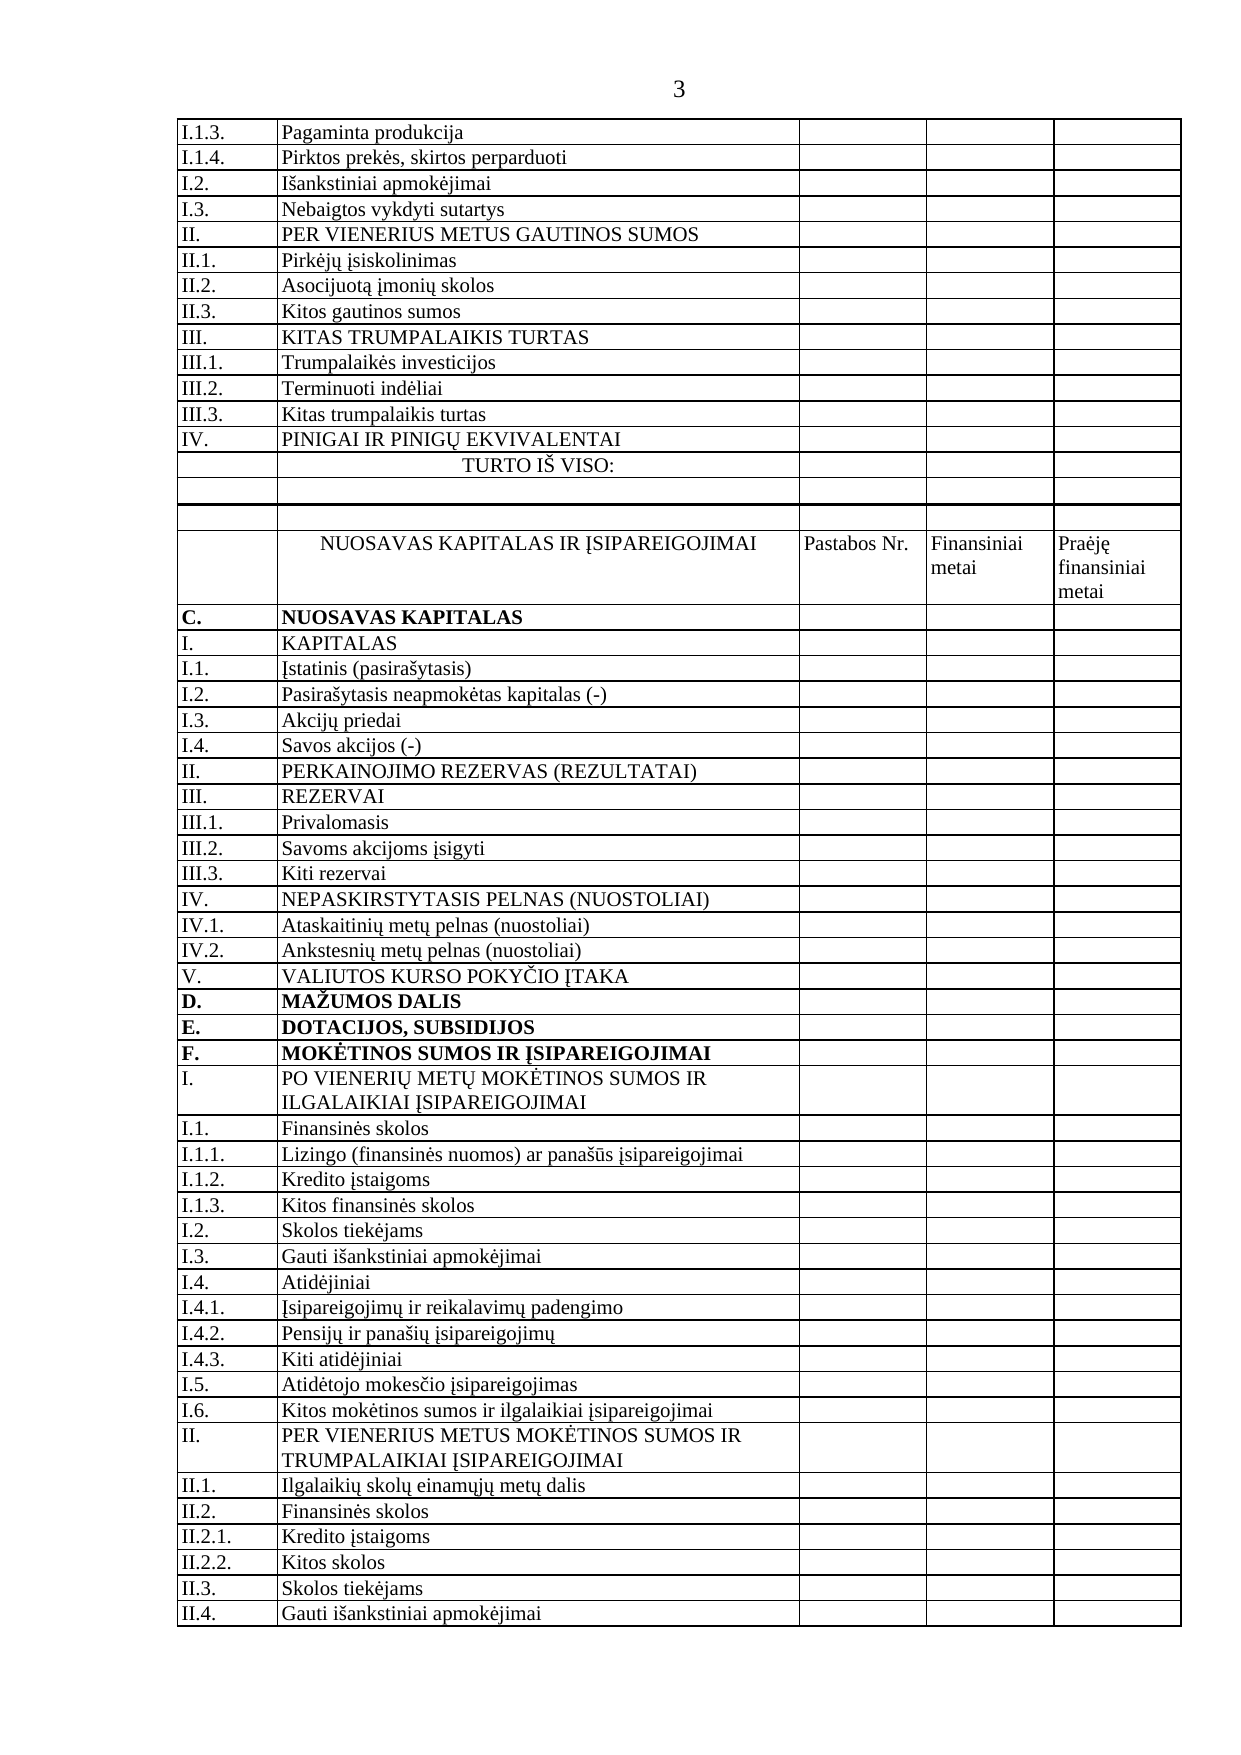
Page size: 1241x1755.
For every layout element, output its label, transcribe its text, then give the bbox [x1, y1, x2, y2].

table_cell [1049, 350, 1053, 374]
table_cell [922, 913, 926, 937]
table_cell [922, 1116, 926, 1140]
table_cell [922, 1295, 926, 1319]
table_cell [1049, 427, 1053, 451]
table_cell [922, 171, 926, 195]
table_cell [927, 350, 931, 374]
table_cell [927, 197, 931, 221]
table_cell [1049, 453, 1053, 477]
table_cell [927, 861, 931, 885]
table_cell [1049, 145, 1053, 169]
table_cell [922, 759, 926, 783]
table_cell [922, 1244, 926, 1268]
table_cell [927, 836, 931, 860]
table_cell [927, 145, 931, 169]
table_cell [927, 299, 931, 323]
table_cell III. [273, 785, 277, 808]
table_cell [1049, 785, 1053, 808]
table_cell [922, 1601, 926, 1625]
table_cell [922, 273, 926, 297]
table_cell [927, 1550, 931, 1574]
table_cell I.3. [273, 708, 277, 732]
table_cell [927, 708, 931, 732]
table_cell [1049, 887, 1053, 911]
table_cell [922, 1525, 926, 1548]
table_cell [1049, 759, 1053, 783]
table_cell [927, 990, 931, 1013]
table_cell [927, 273, 931, 297]
table_cell [927, 1218, 931, 1242]
table_cell I.3. [273, 1244, 277, 1268]
table_cell [1049, 1295, 1053, 1319]
table_cell [1049, 1601, 1053, 1625]
table_cell [927, 938, 931, 962]
table_cell [1049, 325, 1053, 349]
table_cell [1049, 248, 1053, 272]
table_cell [922, 506, 926, 530]
table_cell [927, 1321, 931, 1345]
table_cell [1049, 656, 1053, 680]
table_cell [922, 1398, 926, 1422]
table_cell [927, 964, 931, 988]
table_cell [1049, 1372, 1053, 1396]
table_cell IV. [273, 887, 277, 911]
table_cell [1055, 1423, 1180, 1472]
table_cell [1049, 299, 1053, 323]
table_cell [922, 1347, 926, 1371]
table_cell I.3. [273, 197, 277, 221]
table_cell I.4. [273, 1270, 277, 1294]
table_cell [1049, 1270, 1053, 1294]
table_cell [1049, 1116, 1053, 1140]
table_cell [1049, 1218, 1053, 1242]
table_cell [1049, 1041, 1053, 1065]
table_cell [927, 1576, 931, 1600]
table_cell [800, 1066, 926, 1114]
table_cell [927, 1398, 931, 1422]
table_cell [922, 453, 926, 477]
table_cell [922, 299, 926, 323]
table_cell [922, 248, 926, 272]
table_cell II. [273, 222, 277, 246]
table_cell [922, 350, 926, 374]
table_cell [927, 222, 931, 246]
table_cell III. [273, 325, 277, 349]
table_cell [1049, 733, 1053, 757]
table_cell NUOSAVAS KAPITALAS IR ĮSIPAREIGOJIMAI [278, 531, 799, 603]
table_cell [1049, 222, 1053, 246]
table_cell I.5. [273, 1372, 277, 1396]
table_cell E. [273, 1015, 277, 1039]
table_cell [922, 785, 926, 808]
table_cell [1049, 605, 1053, 629]
table_cell [922, 1321, 926, 1345]
table_cell [178, 531, 277, 603]
table_cell [922, 656, 926, 680]
table_cell [922, 1270, 926, 1294]
table_cell [922, 938, 926, 962]
table_cell [927, 1499, 931, 1523]
table_cell [1049, 506, 1053, 530]
table_cell [1049, 938, 1053, 962]
table_cell [927, 1041, 931, 1065]
table_cell [927, 759, 931, 783]
table_cell [1049, 1499, 1053, 1523]
table_cell I.1. [273, 656, 277, 680]
table_cell [1049, 1321, 1053, 1345]
table_cell [927, 785, 931, 808]
table_cell [800, 1423, 926, 1472]
table_cell [273, 506, 277, 530]
table_cell [927, 171, 931, 195]
table_cell [927, 631, 931, 655]
table_cell [927, 1347, 931, 1371]
table_cell [1049, 1398, 1053, 1422]
table_cell [922, 708, 926, 732]
table_cell [922, 1499, 926, 1523]
table_cell [1049, 631, 1053, 655]
table_cell [922, 427, 926, 451]
table_cell [927, 913, 931, 937]
table_cell [927, 1015, 931, 1039]
table_cell [1049, 964, 1053, 988]
table_cell [927, 453, 931, 477]
table_cell [922, 120, 926, 144]
table_cell [922, 402, 926, 426]
table_cell [922, 810, 926, 834]
table_cell [1049, 1347, 1053, 1371]
table_cell [1049, 171, 1053, 195]
table_cell C. [273, 605, 277, 629]
table_cell [795, 506, 799, 530]
table_cell [1049, 402, 1053, 426]
table_cell Pastabos Nr. [800, 531, 926, 603]
table_cell [1049, 1550, 1053, 1574]
table_cell I.2. [273, 682, 277, 706]
table_cell [927, 1193, 931, 1217]
table_cell [927, 682, 931, 706]
table_cell I.2. [273, 1218, 277, 1242]
table_cell [927, 120, 931, 144]
table_cell [922, 1167, 926, 1191]
table_cell [1049, 682, 1053, 706]
table_cell [1049, 861, 1053, 885]
table_cell [922, 1142, 926, 1166]
table_cell [1049, 1473, 1053, 1497]
table_cell [922, 990, 926, 1013]
table_cell [795, 478, 799, 502]
table_cell [927, 810, 931, 834]
table_cell I.2. [273, 171, 277, 195]
table_cell [922, 1218, 926, 1242]
table_cell [927, 1372, 931, 1396]
table_cell [922, 197, 926, 221]
table_cell II. [273, 759, 277, 783]
table_cell I.1. [273, 1116, 277, 1140]
table_cell [927, 1270, 931, 1294]
table_cell [922, 733, 926, 757]
table_cell [922, 376, 926, 400]
table_cell [922, 964, 926, 988]
table_cell [1055, 1066, 1180, 1114]
table_cell [922, 1576, 926, 1600]
table_cell [927, 1295, 931, 1319]
table_cell [927, 478, 931, 502]
table_cell [927, 1244, 931, 1268]
table_cell I.6. [273, 1398, 277, 1422]
table_cell [927, 1525, 931, 1548]
table_cell [1049, 836, 1053, 860]
table_cell [1049, 273, 1053, 297]
table_cell [927, 887, 931, 911]
table_cell [922, 1473, 926, 1497]
table_cell [1049, 376, 1053, 400]
table_cell [927, 733, 931, 757]
table_cell [922, 836, 926, 860]
table_cell D. [273, 990, 277, 1013]
table_cell II. [178, 1423, 277, 1472]
table_cell [922, 1372, 926, 1396]
table_cell [927, 325, 931, 349]
table_cell [927, 1116, 931, 1140]
table_cell [922, 222, 926, 246]
table_cell [922, 605, 926, 629]
table_cell I. [273, 631, 277, 655]
table_cell [922, 1193, 926, 1217]
table_cell [922, 887, 926, 911]
table_cell [1049, 708, 1053, 732]
table_cell Finansiniai metai [927, 531, 1053, 603]
table_cell [1049, 197, 1053, 221]
table_cell [273, 478, 277, 502]
table_cell [1049, 478, 1053, 502]
table_cell [927, 376, 931, 400]
table_cell I.4. [273, 733, 277, 757]
table_cell IV. [273, 427, 277, 451]
table_cell [1049, 1525, 1053, 1548]
table_cell [1049, 1015, 1053, 1039]
table_cell [922, 478, 926, 502]
table_cell [927, 427, 931, 451]
table_cell [922, 145, 926, 169]
table_cell [922, 631, 926, 655]
table_cell [922, 682, 926, 706]
table_cell F. [273, 1041, 277, 1065]
table_cell [922, 1041, 926, 1065]
table_cell [1049, 120, 1053, 144]
table_cell [927, 506, 931, 530]
table_cell [1049, 1576, 1053, 1600]
table_cell [927, 248, 931, 272]
table_cell [927, 1601, 931, 1625]
table_cell [1049, 990, 1053, 1013]
table_cell [273, 453, 277, 477]
table_cell [927, 656, 931, 680]
table_cell [927, 1167, 931, 1191]
table_cell I. [178, 1066, 277, 1114]
table_cell [1049, 1167, 1053, 1191]
table_cell [1049, 1142, 1053, 1166]
table_cell [927, 1066, 1053, 1114]
table_cell V. [273, 964, 277, 988]
table_cell [927, 402, 931, 426]
table_cell [927, 1423, 1053, 1472]
table_cell [1049, 810, 1053, 834]
table_cell [927, 1142, 931, 1166]
table_cell [922, 1015, 926, 1039]
table_cell [922, 861, 926, 885]
table_cell [927, 1473, 931, 1497]
table_cell [1049, 1193, 1053, 1217]
table_cell [1049, 913, 1053, 937]
table_cell [922, 325, 926, 349]
table_cell [927, 605, 931, 629]
table_cell [1049, 1244, 1053, 1268]
table_cell [922, 1550, 926, 1574]
